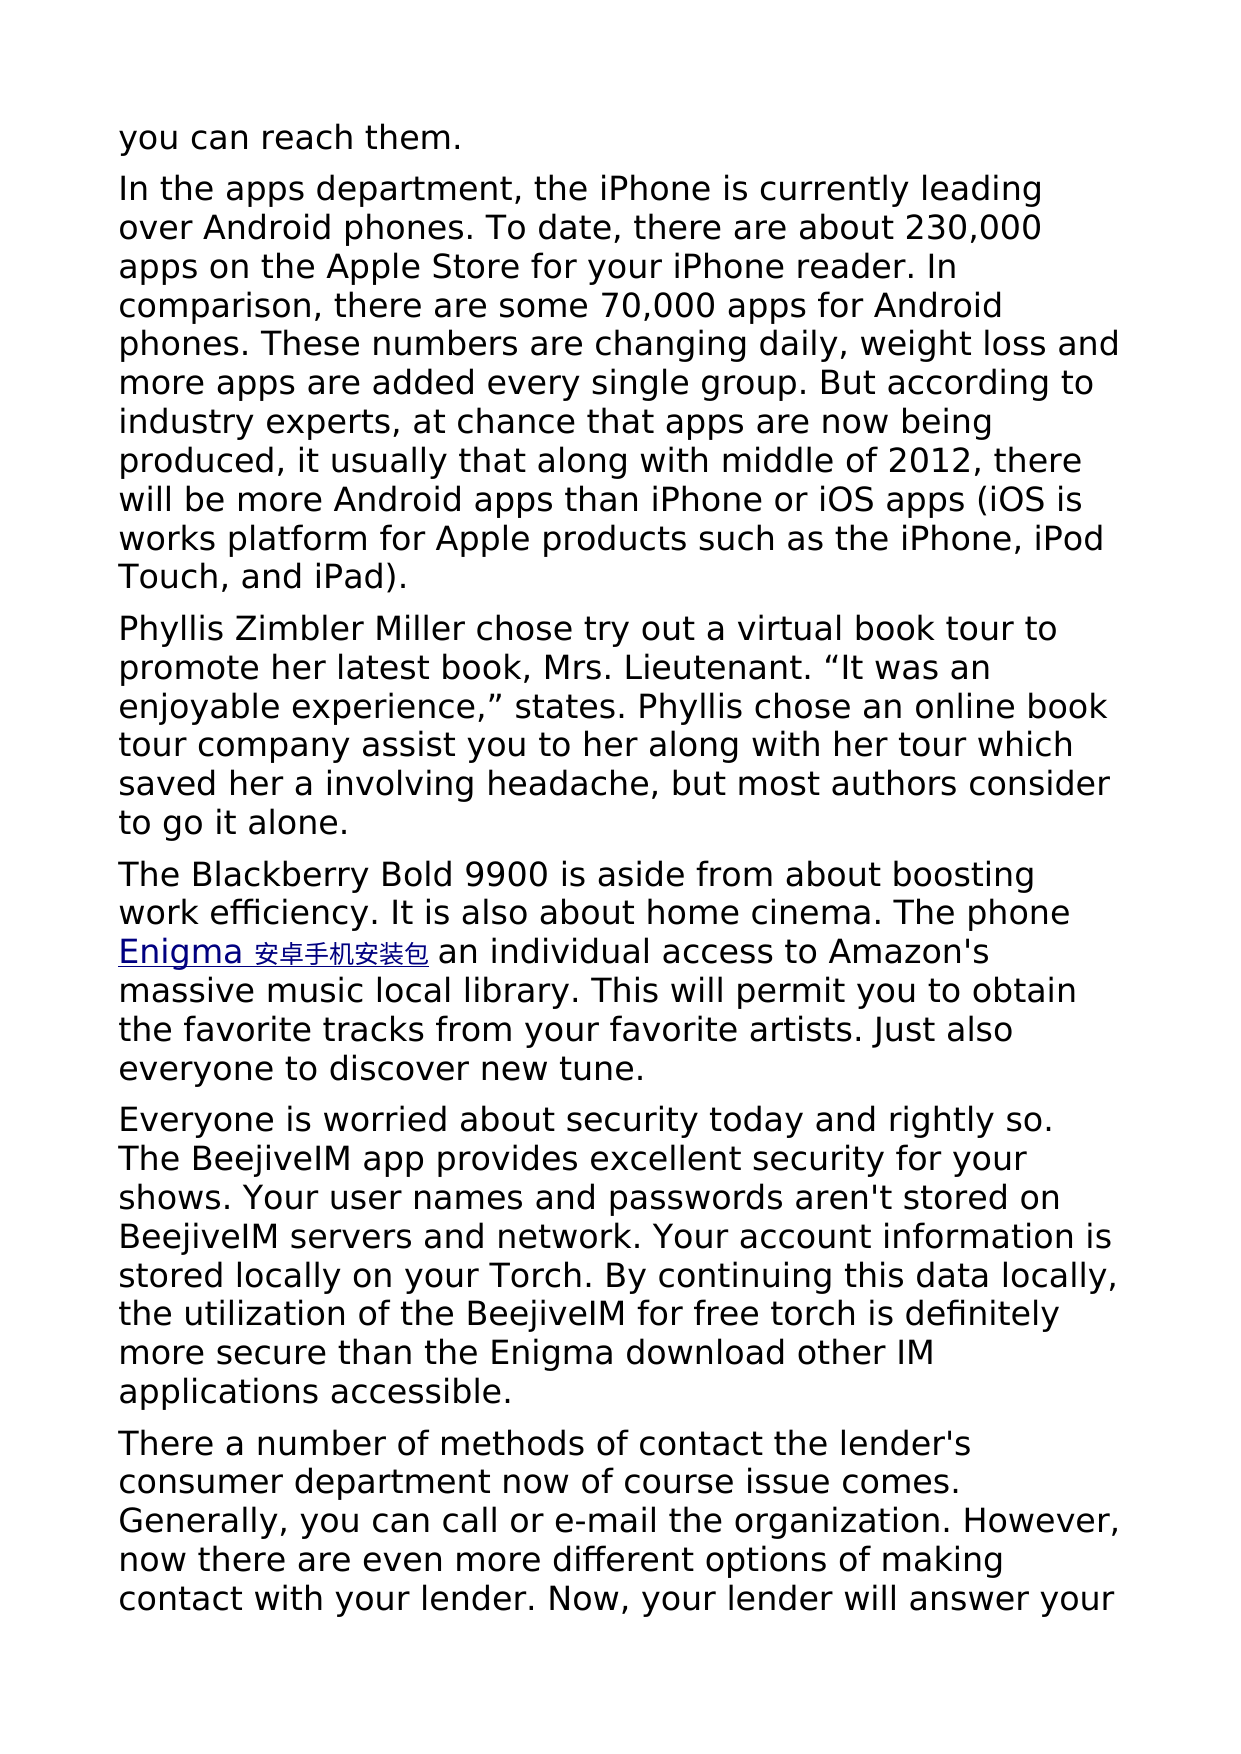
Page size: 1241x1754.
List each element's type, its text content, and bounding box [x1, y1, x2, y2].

text Everyone is worried about security today and rightly so. The BeejiveIM app provides excellent security for your shows. Your user names and passwords aren't stored on BeejiveIM servers and network. Your account information is stored locally on your Torch. By continuing this data locally, the utilization of the BeejiveIM for free torch is definitely more secure than the Enigma download other IM applications accessible. [118, 1101, 1122, 1411]
text Phyllis Zimbler Miller chose try out a virtual book tour to promote her latest book, Mrs. Lieutenant. “It was an enjoyable experience,” states. Phyllis chose an online book tour company assist you to her along with her tour which saved her a involving headache, but most authors consider to go it alone. [118, 609, 1122, 842]
text In the apps department, the iPhone is currently leading over Android phones. To date, there are about 230,000 apps on the Apple Store for your iPhone reader. In comparison, there are some 70,000 apps for Android phones. These numbers are changing daily, weight loss and more apps are added every single group. But according to industry experts, at chance that apps are now being produced, it usually that along with middle of 2012, there will be more Android apps than iPhone or iOS apps (iOS is works platform for Apple products such as the iPhone, iPod Touch, and iPad). [118, 169, 1122, 597]
text you can reach them. [118, 118, 1122, 157]
text There a number of methods of contact the lender's consumer department now of course issue comes. Generally, you can call or e-mail the organization. However, now there are even more different options of making contact with your lender. Now, your lender will answer your [118, 1424, 1122, 1618]
text The Blackberry Bold 9900 is aside from about boosting work efficiency. It is also about home cinema. The phone Enigma 安卓手机安装包 an individual access to Amazon's massive music local library. This will permit you to obtain the favorite tracks from your favorite artists. Just also everyone to discover new tune. [118, 855, 1122, 1088]
